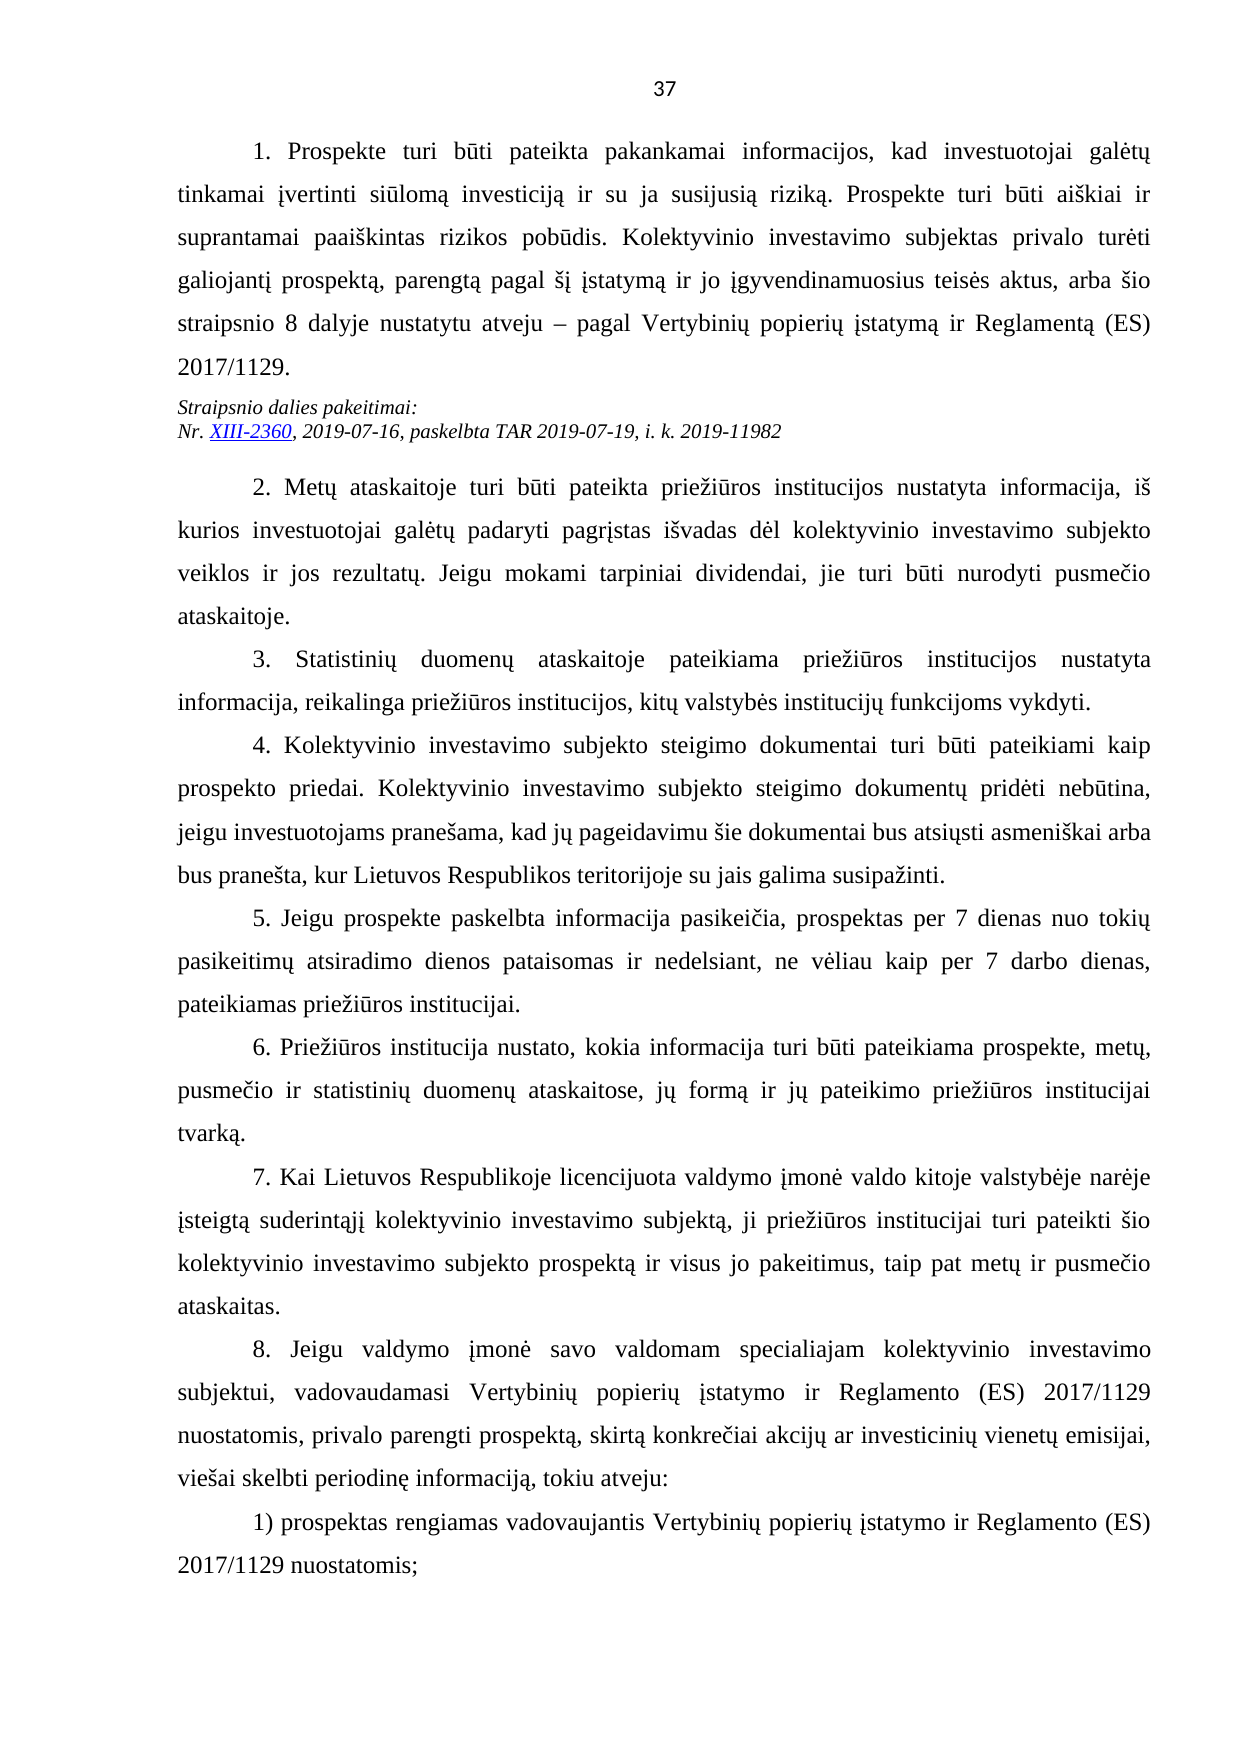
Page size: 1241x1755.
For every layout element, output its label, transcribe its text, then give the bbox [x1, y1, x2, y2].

text 5. Jeigu prospekte paskelbta informacija pasikeičia, prospektas per 7 dienas nuo tokių pasikeitimų atsiradimo dienos pataisomas ir nedelsiant, ne vėliau kaip per 7 darbo dienas, pateikiamas priežiūros institucijai. [177, 903, 1152, 1018]
text 8. Jeigu valdymo įmonė savo valdomam specialiajam kolektyvinio investavimo subjektui, vadovaudamasi Vertybinių popierių įstatymo ir Reglamento (ES) 2017/1129 nuostatomis, privalo parengti prospektą, skirtą konkrečiai akcijų ar investicinių vienetų emisijai, viešai skelbti periodinę informaciją, tokiu atveju: [177, 1334, 1152, 1492]
text 4. Kolektyvinio investavimo subjekto steigimo dokumentai turi būti pateikiami kaip prospekto priedai. Kolektyvinio investavimo subjekto steigimo dokumentų pridėti nebūtina, jeigu investuotojams pranešama, kad jų pageidavimu šie dokumentai bus atsiųsti asmeniškai arba bus pranešta, kur Lietuvos Respublikos teritorijoje su jais galima susipažinti. [177, 730, 1152, 888]
text 7. Kai Lietuvos Respublikoje licencijuota valdymo įmonė valdo kitoje valstybėje narėje įsteigtą suderintąjį kolektyvinio investavimo subjektą, ji priežiūros institucijai turi pateikti šio kolektyvinio investavimo subjekto prospektą ir visus jo pakeitimus, taip pat metų ir pusmečio ataskaitas. [177, 1162, 1152, 1320]
text 3. Statistinių duomenų ataskaitoje pateikiama priežiūros institucijos nustatyta informacija, reikalinga priežiūros institucijos, kitų valstybės institucijų funkcijoms vykdyti. [177, 644, 1152, 716]
text Straipsnio dalies pakeitimai: [177, 395, 1152, 419]
text 6. Priežiūros institucija nustato, kokia informacija turi būti pateikiama prospekte, metų, pusmečio ir statistinių duomenų ataskaitose, jų formą ir jų pateikimo priežiūros institucijai tvarką. [177, 1032, 1152, 1147]
text Nr. XIII-2360, 2019-07-16, paskelbta TAR 2019-07-19, i. k. 2019-11982 [177, 419, 1152, 443]
text 1. Prospekte turi būti pateikta pakankamai informacijos, kad investuotojai galėtų tinkamai įvertinti siūlomą investiciją ir su ja susijusią riziką. Prospekte turi būti aiškiai ir suprantamai paaiškintas rizikos pobūdis. Kolektyvinio investavimo subjektas privalo turėti galiojantį prospektą, parengtą pagal šį įstatymą ir jo įgyvendinamuosius teisės aktus, arba šio straipsnio 8 dalyje nustatytu atveju – pagal Vertybinių popierių įstatymą ir Reglamentą (ES) 2017/1129. [177, 136, 1152, 380]
text 1) prospektas rengiamas vadovaujantis Vertybinių popierių įstatymo ir Reglamento (ES) 2017/1129 nuostatomis; [177, 1507, 1152, 1578]
text 2. Metų ataskaitoje turi būti pateikta priežiūros institucijos nustatyta informacija, iš kurios investuotojai galėtų padaryti pagrįstas išvadas dėl kolektyvinio investavimo subjekto veiklos ir jos rezultatų. Jeigu mokami tarpiniai dividendai, jie turi būti nurodyti pusmečio ataskaitoje. [177, 472, 1152, 630]
